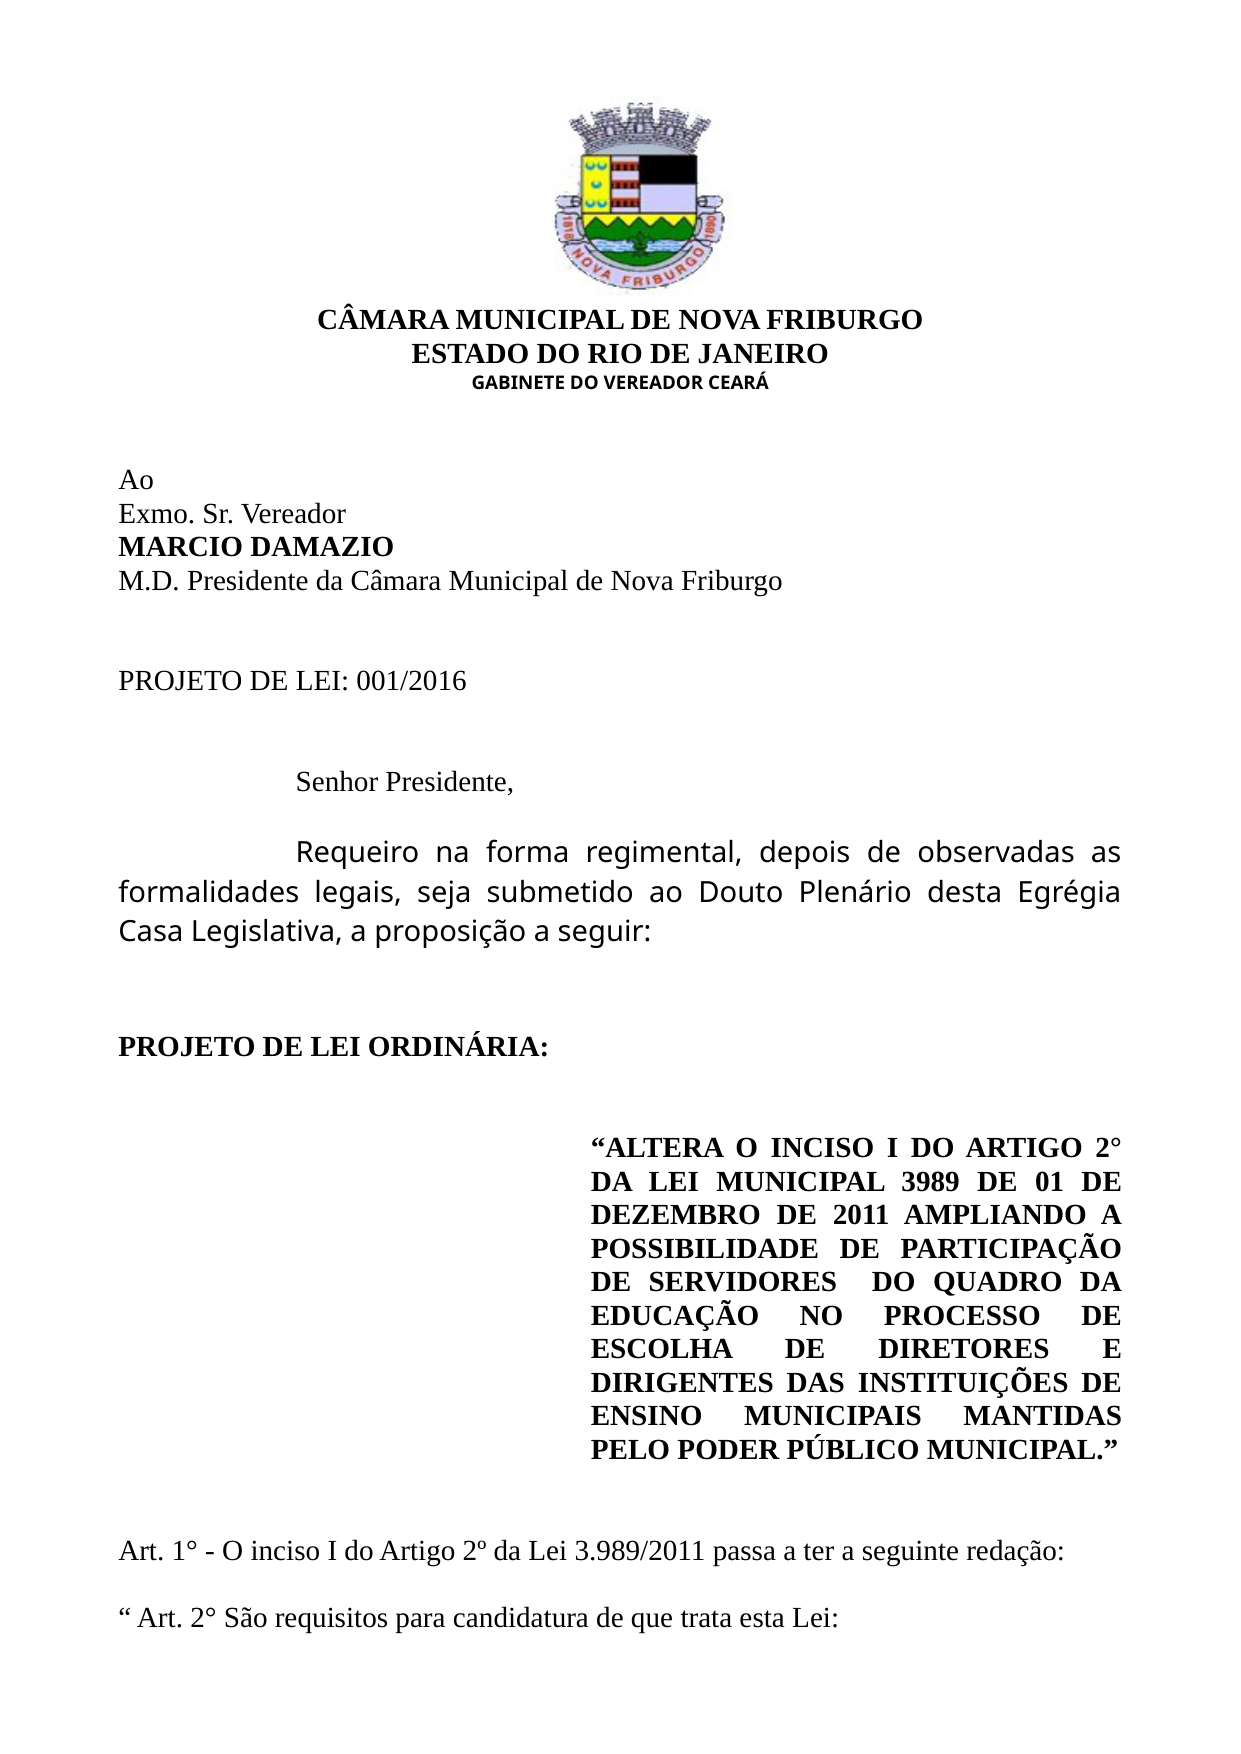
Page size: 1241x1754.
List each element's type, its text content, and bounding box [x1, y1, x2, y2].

text GABINETE DO VEREADOR CEARÁ [118, 369, 1122, 395]
text PROJETO DE LEI: 001/2016 [118, 663, 1122, 697]
text CÂMARA MUNICIPAL DE NOVA FRIBURGO [118, 56, 1122, 336]
text PROJETO DE LEI ORDINÁRIA: [118, 1029, 1122, 1063]
text “ALTERA O INCISO I DO ARTIGO 2° DA LEI MUNICIPAL 3989 DE 01 DE DEZEMBRO DE 2011 AMPLIANDO A POSSIBILIDADE DE PARTICIPAÇÃO DE SERVIDORES DO QUADRO DA EDUCAÇÃO NO PROCESSO DE ESCOLHA DE DIRETORES E DIRIGENTES DAS INSTITUIÇÕES DE ENSINO MUNICIPAIS MANTIDAS PELO PODER PÚBLICO MUNICIPAL.” [591, 1130, 1122, 1466]
text Requeiro na forma regimental, depois de observadas as formalidades legais, seja submetido ao Douto Plenário desta Egrégia Casa Legislativa, a proposição a seguir: [118, 831, 1122, 950]
text Exmo. Sr. Vereador [118, 496, 1122, 529]
text M.D. Presidente da Câmara Municipal de Nova Friburgo [118, 563, 1122, 596]
text ESTADO DO RIO DE JANEIRO [118, 336, 1122, 369]
text Senhor Presidente, [118, 764, 1122, 798]
text “ Art. 2° São requisitos para candidatura de que trata esta Lei: [118, 1600, 1122, 1633]
text MARCIO DAMAZIO [118, 529, 1122, 563]
text Ao [118, 462, 1122, 496]
text Art. 1° - O inciso I do Artigo 2º da Lei 3.989/2011 passa a ter a seguinte redação: [118, 1533, 1122, 1566]
